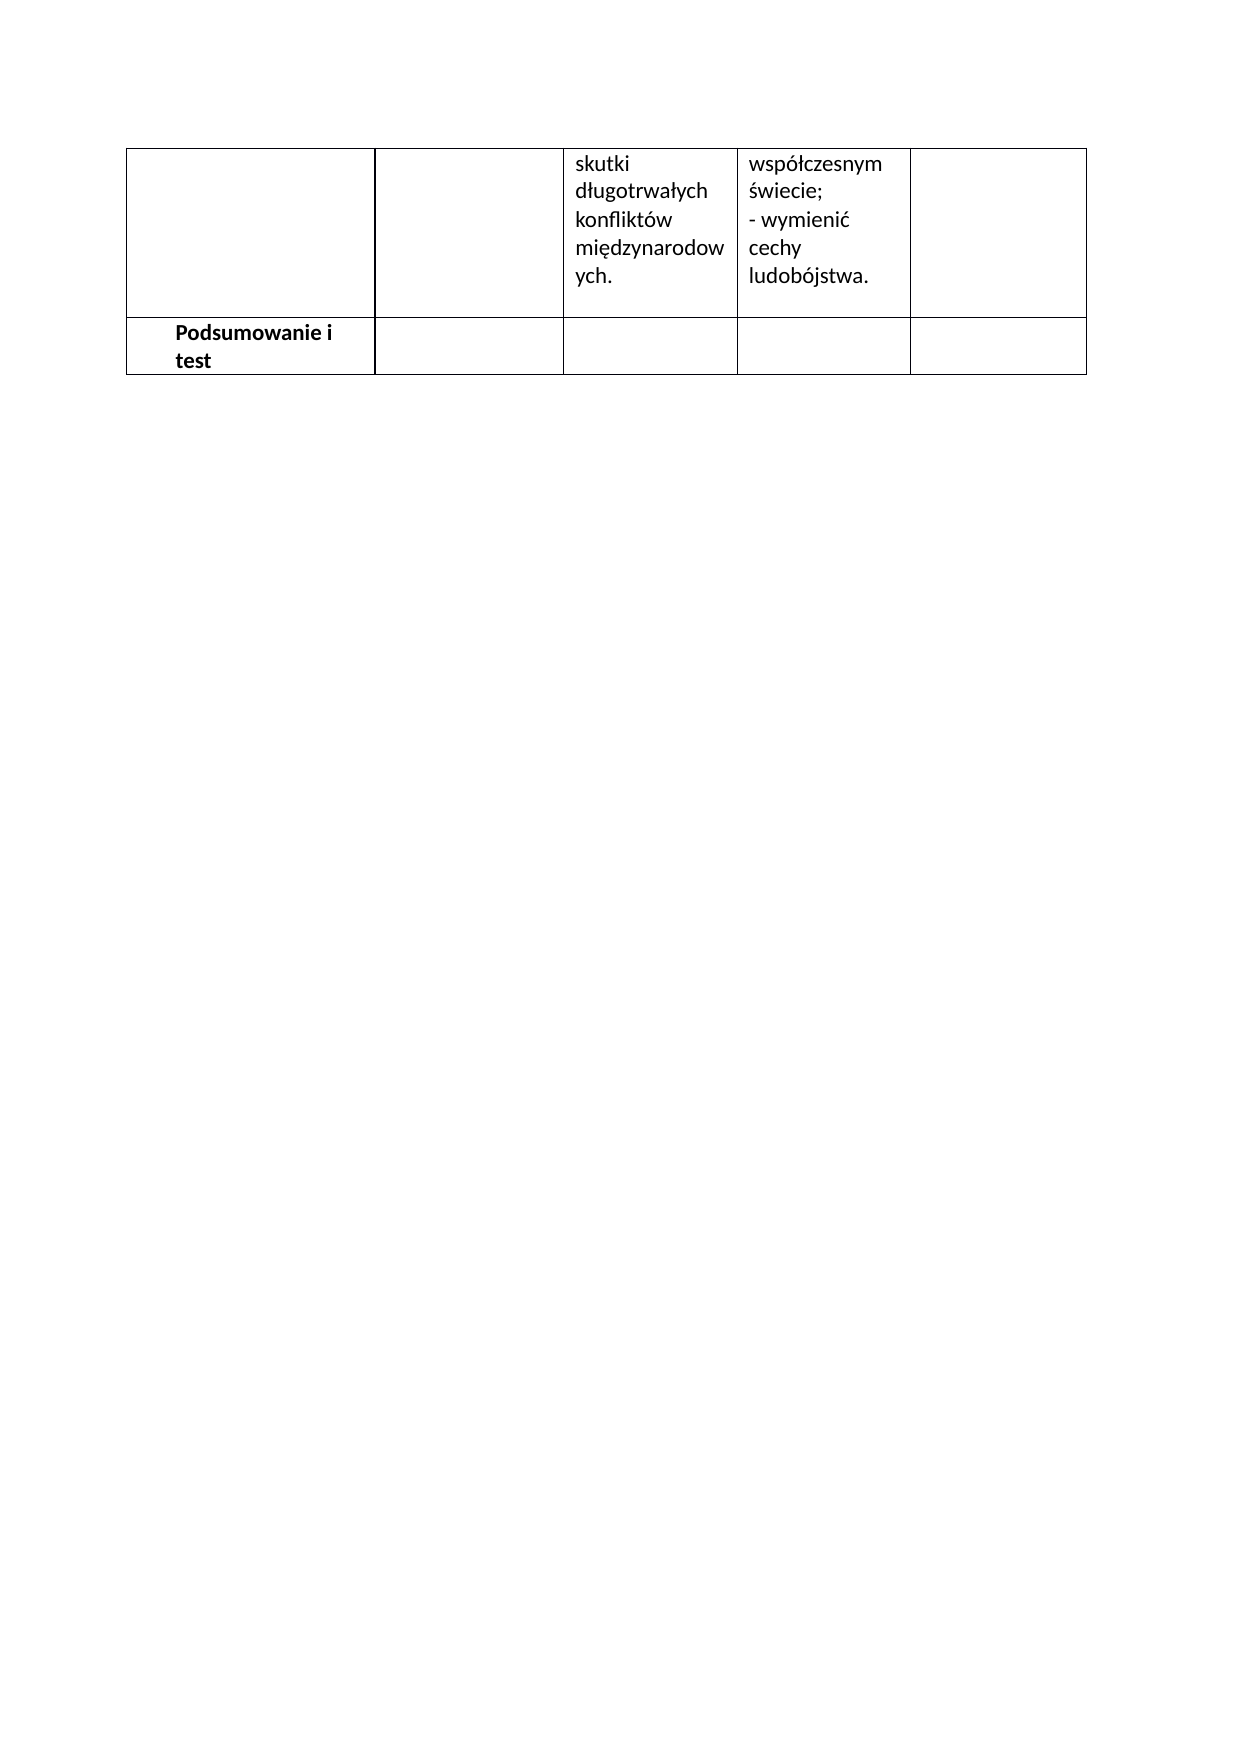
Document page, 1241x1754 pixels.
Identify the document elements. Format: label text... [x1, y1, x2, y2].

table_cell [376, 149, 563, 317]
table_cell [376, 318, 563, 374]
table_cell [564, 318, 737, 374]
table_cell [738, 318, 910, 374]
table_cell Podsumowanie i test [127, 318, 374, 374]
table_cell [911, 318, 1086, 374]
table_cell [911, 149, 1086, 317]
table_cell [127, 149, 374, 317]
table_cell współczesnym świecie; - wymienić cechy ludobójstwa. [738, 149, 910, 317]
table_cell skutki długotrwałych konfliktów międzynarodowych. [564, 149, 737, 317]
